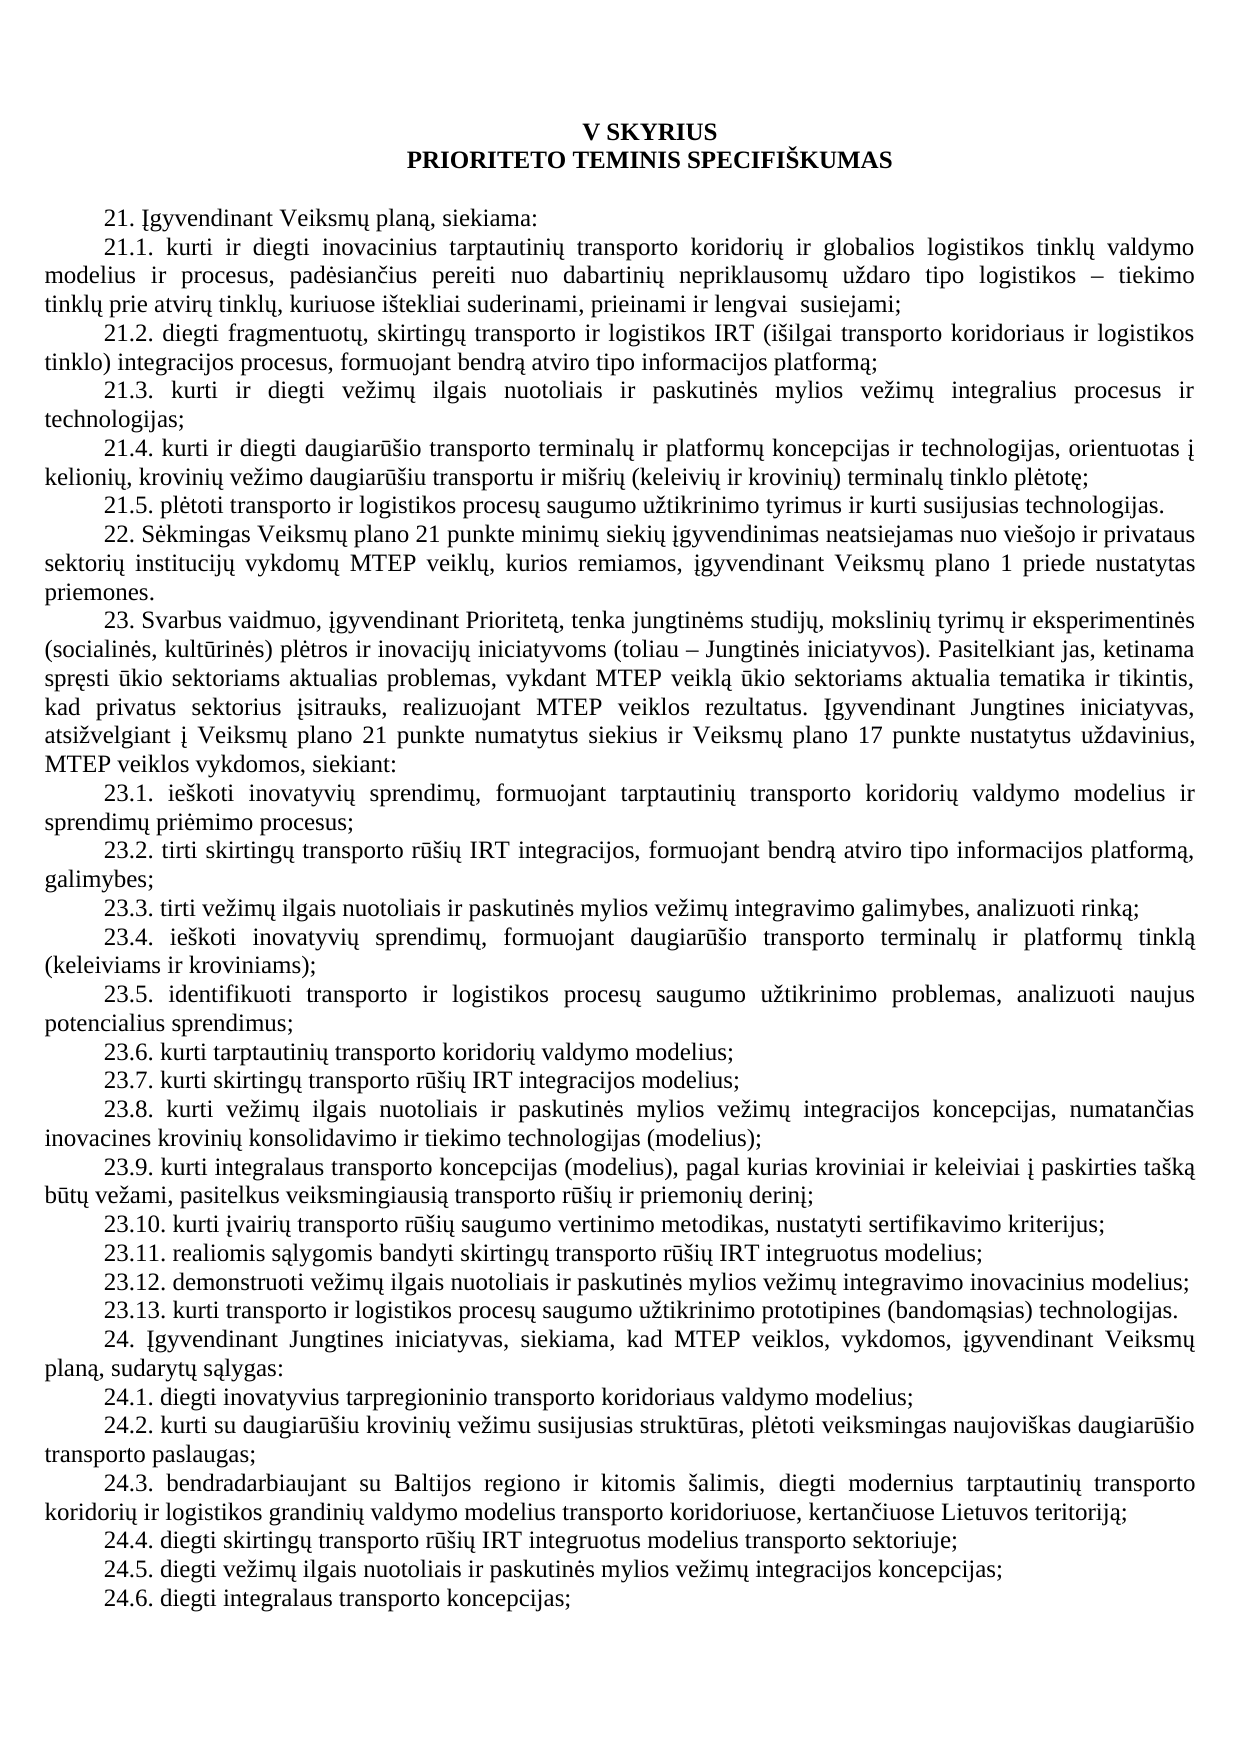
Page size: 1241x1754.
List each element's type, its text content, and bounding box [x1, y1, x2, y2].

text 24.1. diegti inovatyvius tarpregioninio transporto koridoriaus valdymo modelius; [44, 1382, 1196, 1410]
text 23.9. kurti integralaus transporto koncepcijas (modelius), pagal kurias kroviniai ir keleiviai į paskirties tašką būtų vežami, pasitelkus veiksmingiausią transporto rūšių ir priemonių derinį; [44, 1152, 1196, 1209]
text 24.6. diegti integralaus transporto koncepcijas; [44, 1583, 1196, 1612]
text 23.8. kurti vežimų ilgais nuotoliais ir paskutinės mylios vežimų integracijos koncepcijas, numatančias inovacines krovinių konsolidavimo ir tiekimo technologijas (modelius); [44, 1094, 1196, 1152]
text 24.4. diegti skirtingų transporto rūšių IRT integruotus modelius transporto sektoriuje; [44, 1525, 1196, 1554]
text 22. Sėkmingas Veiksmų plano 21 punkte minimų siekių įgyvendinimas neatsiejamas nuo viešojo ir privataus sektorių institucijų vykdomų MTEP veiklų, kurios remiamos, įgyvendinant Veiksmų plano 1 priede nustatytas priemones. [44, 519, 1196, 605]
text 21.5. plėtoti transporto ir logistikos procesų saugumo užtikrinimo tyrimus ir kurti susijusias technologijas. [44, 490, 1196, 519]
text 23.6. kurti tarptautinių transporto koridorių valdymo modelius; [44, 1037, 1196, 1065]
text 23.7. kurti skirtingų transporto rūšių IRT integracijos modelius; [44, 1065, 1196, 1094]
text 23.13. kurti transporto ir logistikos procesų saugumo užtikrinimo prototipines (bandomąsias) technologijas. [44, 1295, 1196, 1324]
text PRIORITETO TEMINIS SPECIFIŠKUMAS [44, 145, 1196, 174]
text 24. Įgyvendinant Jungtines iniciatyvas, siekiama, kad MTEP veiklos, vykdomos, įgyvendinant Veiksmų planą, sudarytų sąlygas: [44, 1324, 1196, 1382]
text 21.4. kurti ir diegti daugiarūšio transporto terminalų ir platformų koncepcijas ir technologijas, orientuotas į kelionių, krovinių vežimo daugiarūšiu transportu ir mišrių (keleivių ir krovinių) terminalų tinklo plėtotę; [44, 433, 1196, 490]
text 21.3. kurti ir diegti vežimų ilgais nuotoliais ir paskutinės mylios vežimų integralius procesus ir technologijas; [44, 375, 1196, 433]
text 21.2. diegti fragmentuotų, skirtingų transporto ir logistikos IRT (išilgai transporto koridoriaus ir logistikos tinklo) integracijos procesus, formuojant bendrą atviro tipo informacijos platformą; [44, 318, 1196, 375]
text 23.12. demonstruoti vežimų ilgais nuotoliais ir paskutinės mylios vežimų integravimo inovacinius modelius; [44, 1267, 1196, 1295]
text 23.1. ieškoti inovatyvių sprendimų, formuojant tarptautinių transporto koridorių valdymo modelius ir sprendimų priėmimo procesus; [44, 778, 1196, 835]
text 23.4. ieškoti inovatyvių sprendimų, formuojant daugiarūšio transporto terminalų ir platformų tinklą (keleiviams ir kroviniams); [44, 922, 1196, 979]
text 23.10. kurti įvairių transporto rūšių saugumo vertinimo metodikas, nustatyti sertifikavimo kriterijus; [44, 1209, 1196, 1238]
text 24.2. kurti su daugiarūšiu krovinių vežimu susijusias struktūras, plėtoti veiksmingas naujoviškas daugiarūšio transporto paslaugas; [44, 1410, 1196, 1468]
text 23.2. tirti skirtingų transporto rūšių IRT integracijos, formuojant bendrą atviro tipo informacijos platformą, galimybes; [44, 835, 1196, 893]
text 23.11. realiomis sąlygomis bandyti skirtingų transporto rūšių IRT integruotus modelius; [44, 1238, 1196, 1267]
text V SKYRIUS [44, 117, 1196, 145]
text 21. Įgyvendinant Veiksmų planą, siekiama: [44, 203, 1196, 232]
text 24.5. diegti vežimų ilgais nuotoliais ir paskutinės mylios vežimų integracijos koncepcijas; [44, 1554, 1196, 1583]
text 21.1. kurti ir diegti inovacinius tarptautinių transporto koridorių ir globalios logistikos tinklų valdymo modelius ir procesus, padėsiančius pereiti nuo dabartinių nepriklausomų uždaro tipo logistikos – tiekimo tinklų prie atvirų tinklų, kuriuose ištekliai suderinami, prieinami ir lengvai susiejami; [44, 232, 1196, 318]
text 24.3. bendradarbiaujant su Baltijos regiono ir kitomis šalimis, diegti modernius tarptautinių transporto koridorių ir logistikos grandinių valdymo modelius transporto koridoriuose, kertančiuose Lietuvos teritoriją; [44, 1468, 1196, 1525]
text 23.3. tirti vežimų ilgais nuotoliais ir paskutinės mylios vežimų integravimo galimybes, analizuoti rinką; [44, 893, 1196, 922]
text 23.5. identifikuoti transporto ir logistikos procesų saugumo užtikrinimo problemas, analizuoti naujus potencialius sprendimus; [44, 979, 1196, 1037]
text 23. Svarbus vaidmuo, įgyvendinant Prioritetą, tenka jungtinėms studijų, mokslinių tyrimų ir eksperimentinės (socialinės, kultūrinės) plėtros ir inovacijų iniciatyvoms (toliau – Jungtinės iniciatyvos). Pasitelkiant jas, ketinama spręsti ūkio sektoriams aktualias problemas, vykdant MTEP veiklą ūkio sektoriams aktualia tematika ir tikintis, kad privatus sektorius įsitrauks, realizuojant MTEP veiklos rezultatus. Įgyvendinant Jungtines iniciatyvas, atsižvelgiant į Veiksmų plano 21 punkte numatytus siekius ir Veiksmų plano 17 punkte nustatytus uždavinius, MTEP veiklos vykdomos, siekiant: [44, 605, 1196, 778]
